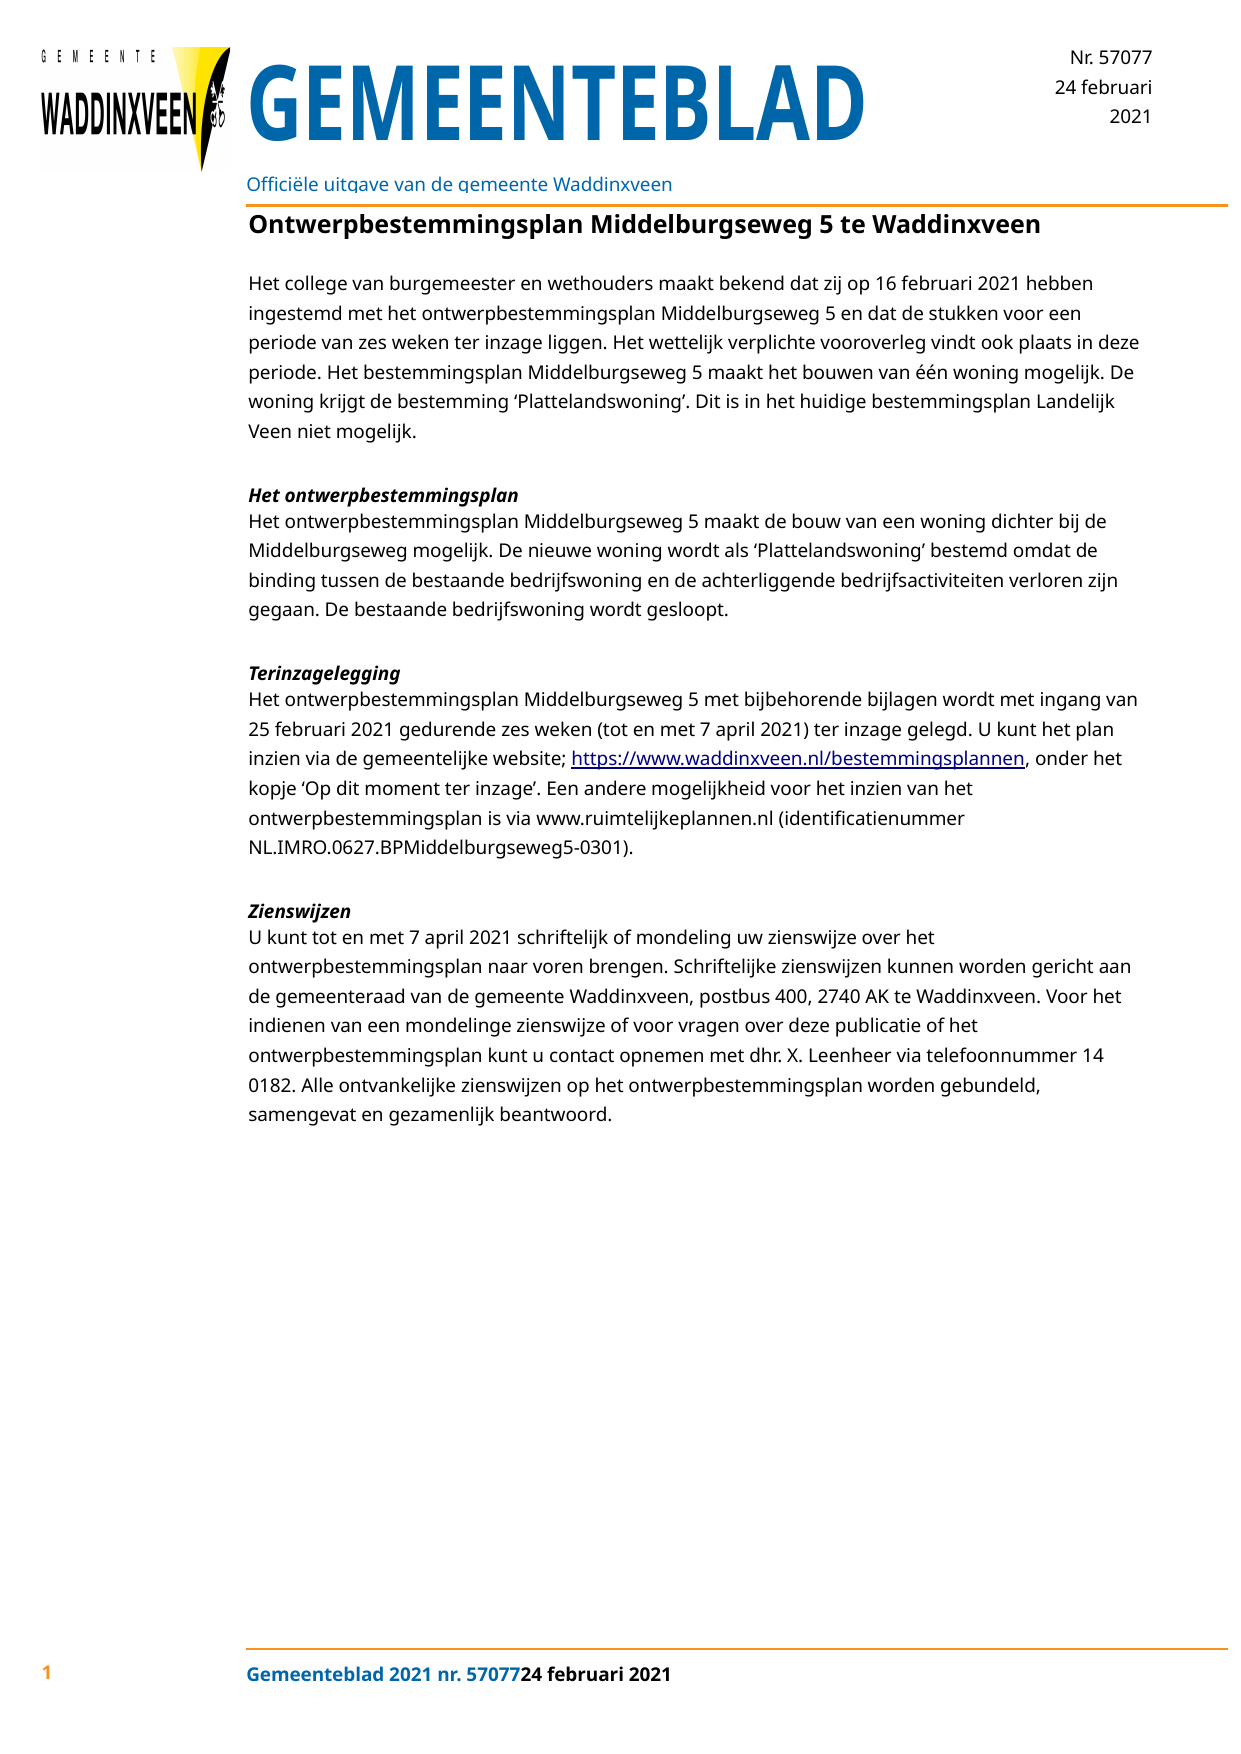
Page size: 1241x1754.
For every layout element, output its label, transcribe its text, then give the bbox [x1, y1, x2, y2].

text Ontwerpbestemmingsplan Middelburgseweg 5 te Waddinxveen [248, 207, 1152, 241]
text Zienswijzen [248, 898, 1152, 924]
text Het ontwerpbestemmingsplan Middelburgseweg 5 met bijbehorende bijlagen wordt met ingang van 25 februari 2021 gedurende zes weken (tot en met 7 april 2021) ter inzage gelegd. U kunt het plan inzien via de gemeentelijke website; https://www.waddinxveen.nl/bestemmingsplannen, onder het kopje ‘Op dit moment ter inzage’. Een andere mogelijkheid voor het inzien van het ontwerpbestemmingsplan is via www.ruimtelijkeplannen.nl (identificatienummer NL.IMRO.0627.BPMiddelburgseweg5-0301). [248, 686, 1152, 860]
picture [41, 47, 231, 172]
text U kunt tot en met 7 april 2021 schriftelijk of mondeling uw zienswijze over het ontwerpbestemmingsplan naar voren brengen. Schriftelijke zienswijzen kunnen worden gericht aan de gemeenteraad van de gemeente Waddinxveen, postbus 400, 2740 AK te Waddinxveen. Voor het indienen van een mondelinge zienswijze of voor vragen over deze publicatie of het ontwerpbestemmingsplan kunt u contact opnemen met dhr. X. Leenheer via telefoonnummer 14 0182. Alle ontvankelijke zienswijzen op het ontwerpbestemmingsplan worden gebundeld, samengevat en gezamenlijk beantwoord. [248, 924, 1152, 1127]
text Terinzagelegging [248, 661, 1152, 686]
text Het college van burgemeester en wethouders maakt bekend dat zij op 16 februari 2021 hebben ingestemd met het ontwerpbestemmingsplan Middelburgseweg 5 en dat de stukken voor een periode van zes weken ter inzage liggen. Het wettelijk verplichte vooroverleg vindt ook plaats in deze periode. Het bestemmingsplan Middelburgseweg 5 maakt het bouwen van één woning mogelijk. De woning krijgt de bestemming ‘Plattelandswoning’. Dit is in het huidige bestemmingsplan Landelijk Veen niet mogelijk. [248, 270, 1152, 444]
text Het ontwerpbestemmingsplan [248, 482, 1152, 508]
text Het ontwerpbestemmingsplan Middelburgseweg 5 maakt de bouw van een woning dichter bij de Middelburgseweg mogelijk. De nieuwe woning wordt als ‘Plattelandswoning’ bestemd omdat de binding tussen de bestaande bedrijfswoning en de achterliggende bedrijfsactiviteiten verloren zijn gegaan. De bestaande bedrijfswoning wordt gesloopt. [248, 508, 1152, 622]
